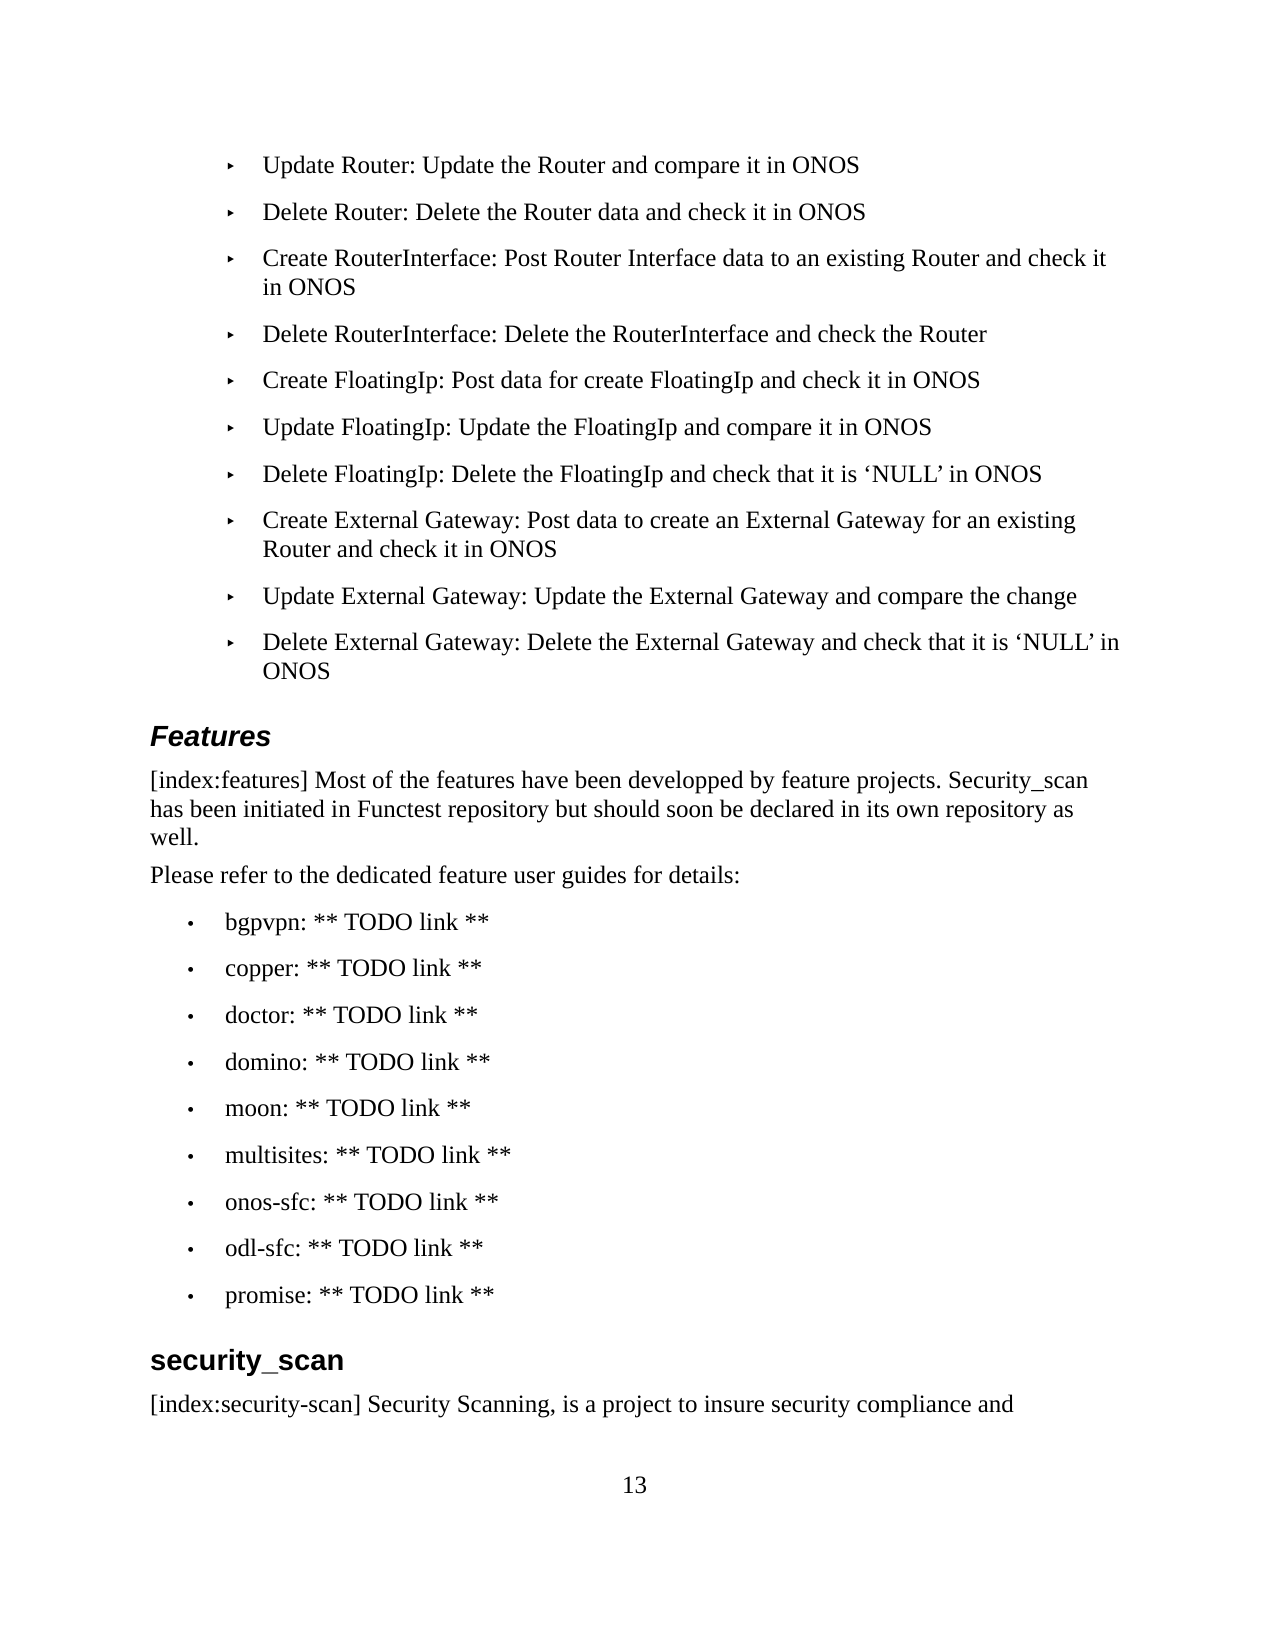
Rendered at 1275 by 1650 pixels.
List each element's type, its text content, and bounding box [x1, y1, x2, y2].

list promise: ** TODO link ** [187, 1280, 1125, 1309]
list Update Router: Update the Router and compare it in ONOS [225, 150, 1125, 179]
list Create FloatingIp: Post data for create FloatingIp and check it in ONOS [225, 365, 1125, 394]
list Delete Router: Delete the Router data and check it in ONOS [225, 197, 1125, 225]
list Delete RouterInterface: Delete the RouterInterface and check the Router [225, 319, 1125, 347]
subtitle Features [150, 719, 1125, 752]
subtitle security_scan [150, 1343, 1125, 1376]
list Delete FloatingIp: Delete the FloatingIp and check that it is ‘NULL’ in ONOS [225, 459, 1125, 487]
list Create RouterInterface: Post Router Interface data to an existing Router and check it in ONOS [225, 243, 1125, 301]
list onos-sfc: ** TODO link ** [187, 1187, 1125, 1216]
list bgpvpn: ** TODO link ** [187, 907, 1125, 936]
list domino: ** TODO link ** [187, 1047, 1125, 1076]
list Delete External Gateway: Delete the External Gateway and check that it is ‘NULL’ in ONOS [225, 627, 1125, 685]
text [index:features] Most of the features have been developped by feature projects. Security_scan has been initiated in Functest repository but should soon be declared in its own repository as well. [150, 765, 1125, 851]
list Update External Gateway: Update the External Gateway and compare the change [225, 581, 1125, 609]
text [index:security-scan] Security Scanning, is a project to insure security compliance and [150, 1389, 1125, 1418]
list copper: ** TODO link ** [187, 953, 1125, 982]
list Update FloatingIp: Update the FloatingIp and compare it in ONOS [225, 412, 1125, 441]
list moon: ** TODO link ** [187, 1093, 1125, 1122]
text Please refer to the dedicated feature user guides for details: [150, 860, 1125, 889]
list Create External Gateway: Post data to create an External Gateway for an existing Router and check it in ONOS [225, 505, 1125, 563]
list multisites: ** TODO link ** [187, 1140, 1125, 1169]
list doctor: ** TODO link ** [187, 1000, 1125, 1029]
list odl-sfc: ** TODO link ** [187, 1233, 1125, 1262]
